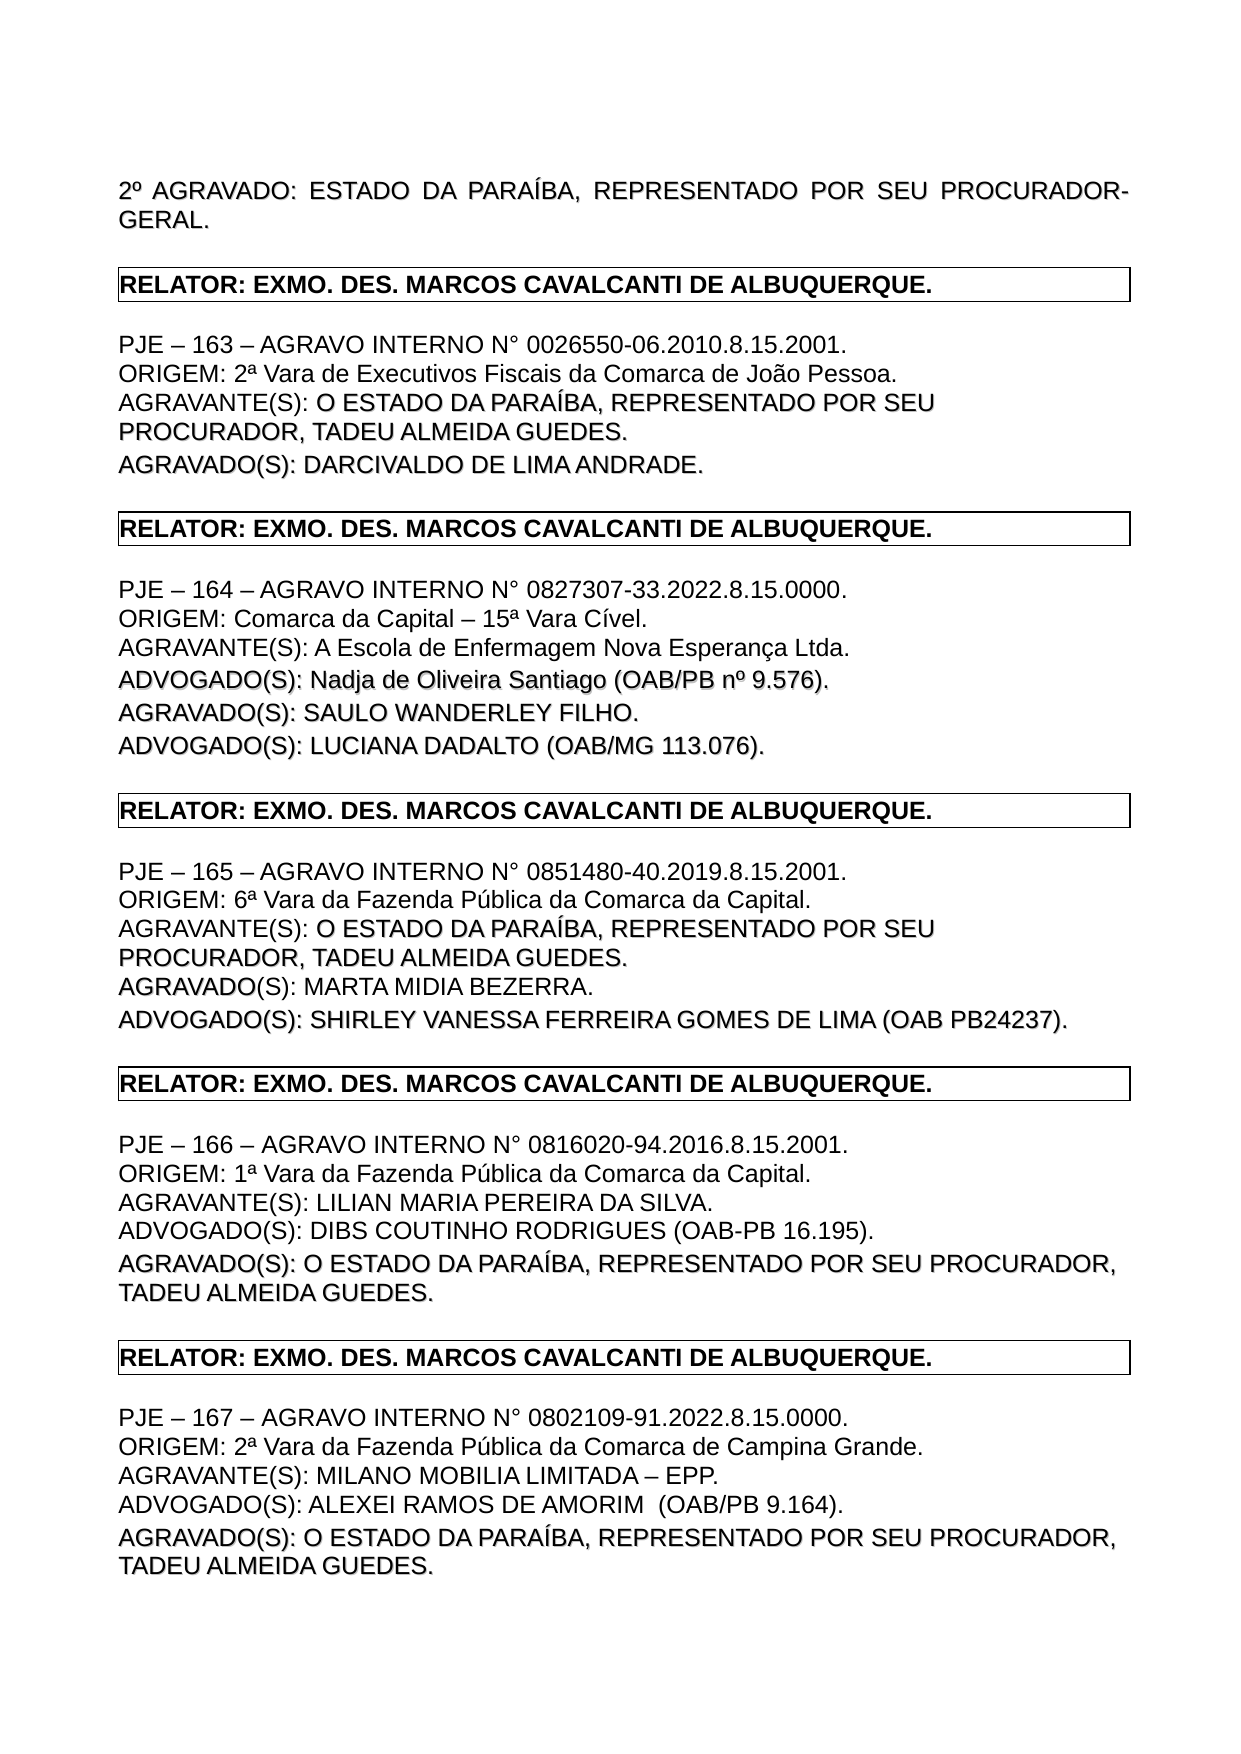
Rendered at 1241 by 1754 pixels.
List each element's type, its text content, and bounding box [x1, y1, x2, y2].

text AGRAVANTE(S): A Escola de Enfermagem Nova Esperança Ltda. [118, 633, 1122, 661]
text RELATOR: EXMO. DES. MARCOS CAVALCANTI DE ALBUQUERQUE. [119, 268, 1129, 301]
text AGRAVANTE(S): O ESTADO DA PARAÍBA, REPRESENTADO POR SEU PROCURADOR, TADEU ALMEIDA GUEDES. [118, 388, 1122, 446]
text AGRAVANTE(S): O ESTADO DA PARAÍBA, REPRESENTADO POR SEU PROCURADOR, TADEU ALMEIDA GUEDES. [118, 914, 1122, 972]
text ORIGEM: 6ª Vara da Fazenda Pública da Comarca da Capital. [118, 886, 1122, 914]
text 2º AGRAVADO: ESTADO DA PARAÍBA, REPRESENTADO POR SEU PROCURADOR-GERAL. [118, 176, 1131, 234]
text RELATOR: EXMO. DES. MARCOS CAVALCANTI DE ALBUQUERQUE. [119, 794, 1129, 827]
text ORIGEM: 1ª Vara da Fazenda Pública da Comarca da Capital. [118, 1159, 1122, 1188]
text PJE – 165 – AGRAVO INTERNO N° 0851480-40.2019.8.15.2001. [118, 857, 1122, 886]
text ORIGEM: Comarca da Capital – 15ª Vara Cível. [118, 604, 1122, 633]
text PJE – 167 – AGRAVO INTERNO N° 0802109-91.2022.8.15.0000. [118, 1403, 1122, 1432]
text ADVOGADO(S): DIBS COUTINHO RODRIGUES (OAB-PB 16.195). [118, 1216, 1122, 1245]
text PJE – 166 – AGRAVO INTERNO N° 0816020-94.2016.8.15.2001. [118, 1130, 1122, 1159]
text AGRAVADO(S): DARCIVALDO DE LIMA ANDRADE. [118, 450, 1131, 478]
text ADVOGADO(S): LUCIANA DADALTO (OAB/MG 113.076). [118, 731, 1131, 760]
text PJE – 164 – AGRAVO INTERNO N° 0827307-33.2022.8.15.0000. [118, 575, 1122, 604]
text AGRAVADO(S): O ESTADO DA PARAÍBA, REPRESENTADO POR SEU PROCURADOR, TADEU ALMEIDA GUEDES. [118, 1249, 1131, 1307]
text AGRAVANTE(S): MILANO MOBILIA LIMITADA – EPP. [118, 1461, 1122, 1490]
text PJE – 163 – AGRAVO INTERNO N° 0026550-06.2010.8.15.2001. [118, 331, 1122, 359]
text RELATOR: EXMO. DES. MARCOS CAVALCANTI DE ALBUQUERQUE. [119, 1068, 1129, 1100]
text AGRAVADO(S): MARTA MIDIA BEZERRA. [118, 972, 1122, 1001]
text ADVOGADO(S): ALEXEI RAMOS DE AMORIM (OAB/PB 9.164). [118, 1490, 1122, 1518]
text RELATOR: EXMO. DES. MARCOS CAVALCANTI DE ALBUQUERQUE. [119, 513, 1129, 545]
text AGRAVADO(S): O ESTADO DA PARAÍBA, REPRESENTADO POR SEU PROCURADOR, TADEU ALMEIDA GUEDES. [118, 1523, 1131, 1580]
text ADVOGADO(S): Nadja de Oliveira Santiago (OAB/PB nº 9.576). [118, 666, 1131, 694]
text ORIGEM: 2ª Vara de Executivos Fiscais da Comarca de João Pessoa. [118, 359, 1122, 388]
text AGRAVANTE(S): LILIAN MARIA PEREIRA DA SILVA. [118, 1188, 1122, 1216]
text ADVOGADO(S): SHIRLEY VANESSA FERREIRA GOMES DE LIMA (OAB PB24237). [118, 1005, 1131, 1033]
text AGRAVADO(S): SAULO WANDERLEY FILHO. [118, 698, 1131, 727]
text RELATOR: EXMO. DES. MARCOS CAVALCANTI DE ALBUQUERQUE. [119, 1341, 1129, 1374]
text ORIGEM: 2ª Vara da Fazenda Pública da Comarca de Campina Grande. [118, 1432, 1122, 1461]
